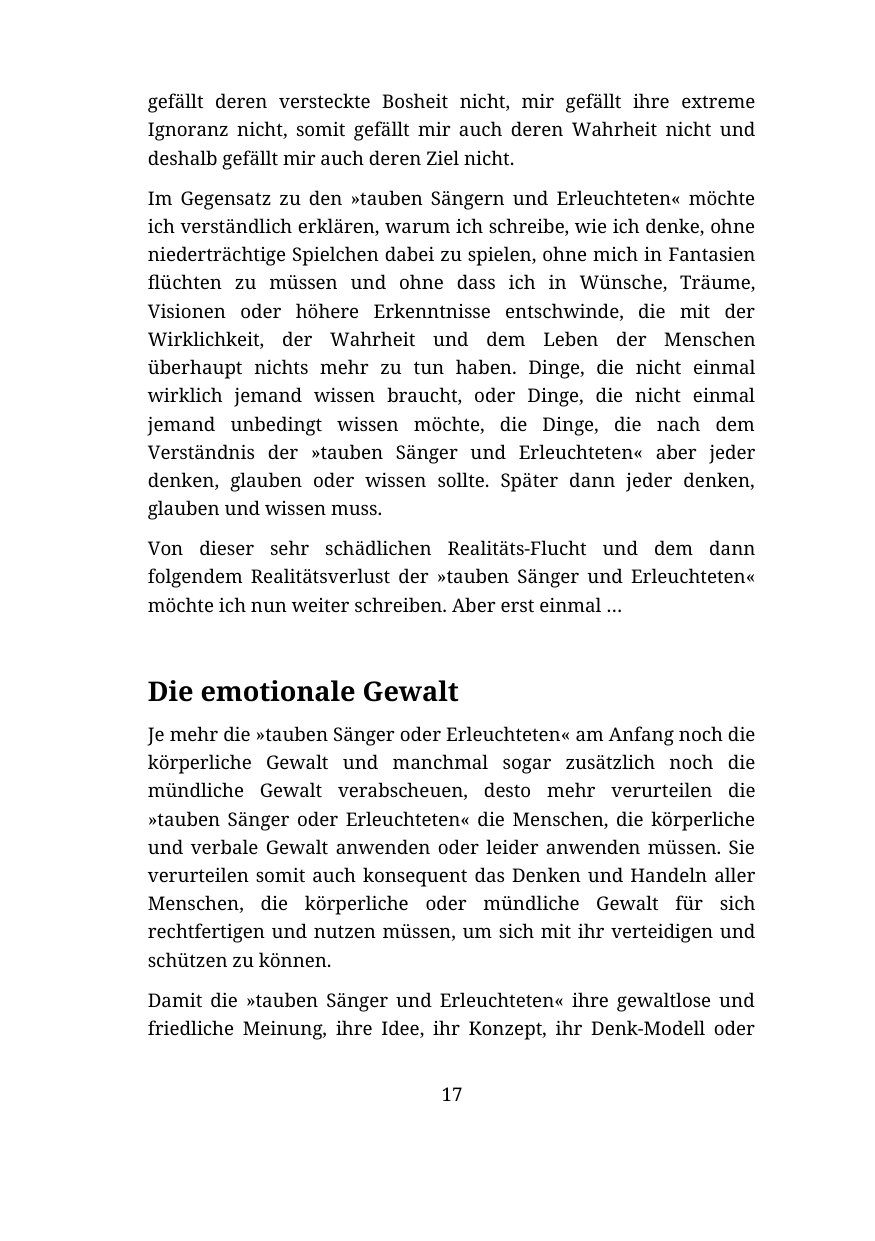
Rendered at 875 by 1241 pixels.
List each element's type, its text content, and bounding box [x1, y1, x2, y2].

subtitle Die emotionale Gewalt [148, 672, 756, 709]
text Je mehr die »tauben Sänger oder Erleuchteten« am Anfang noch die körperliche Gewalt und manchmal sogar zusätzlich noch die mündliche Gewalt verabscheuen, desto mehr verurteilen die »tauben Sänger oder Erleuchteten« die Menschen, die körperliche und verbale Gewalt anwenden oder leider anwenden müssen. Sie verurteilen somit auch konsequent das Denken und Handeln aller Menschen, die körperliche oder mündliche Gewalt für sich rechtfertigen und nutzen müssen, um sich mit ihr verteidigen und schützen zu können. [148, 721, 756, 973]
text gefällt deren versteckte Bosheit nicht, mir gefällt ihre extreme Ignoranz nicht, somit gefällt mir auch deren Wahrheit nicht und deshalb gefällt mir auch deren Ziel nicht. [148, 88, 756, 171]
text Damit die »tauben Sänger und Erleuchteten« ihre gewaltlose und friedliche Meinung, ihre Idee, ihr Konzept, ihr Denk-Modell oder [148, 987, 756, 1041]
text Von dieser sehr schädlichen Realitäts-Flucht und dem dann folgendem Realitätsverlust der »tauben Sänger und Erleuchteten« möchte ich nun weiter schreiben. Aber erst einmal … [148, 536, 756, 617]
text Im Gegensatz zu den »tauben Sängern und Erleuchteten« möchte ich verständlich erklären, warum ich schreibe, wie ich denke, ohne niederträchtige Spielchen dabei zu spielen, ohne mich in Fantasien flüchten zu müssen und ohne dass ich in Wünsche, Träume, Visionen oder höhere Erkenntnisse entschwinde, die mit der Wirklichkeit, der Wahrheit und dem Leben der Menschen überhaupt nichts mehr zu tun haben. Dinge, die nicht einmal wirklich jemand wissen braucht, oder Dinge, die nicht einmal jemand unbedingt wissen möchte, die Dinge, die nach dem Verständnis der »tauben Sänger und Erleuchteten« aber jeder denken, glauben oder wissen sollte. Später dann jeder denken, glauben und wissen muss. [148, 185, 756, 521]
